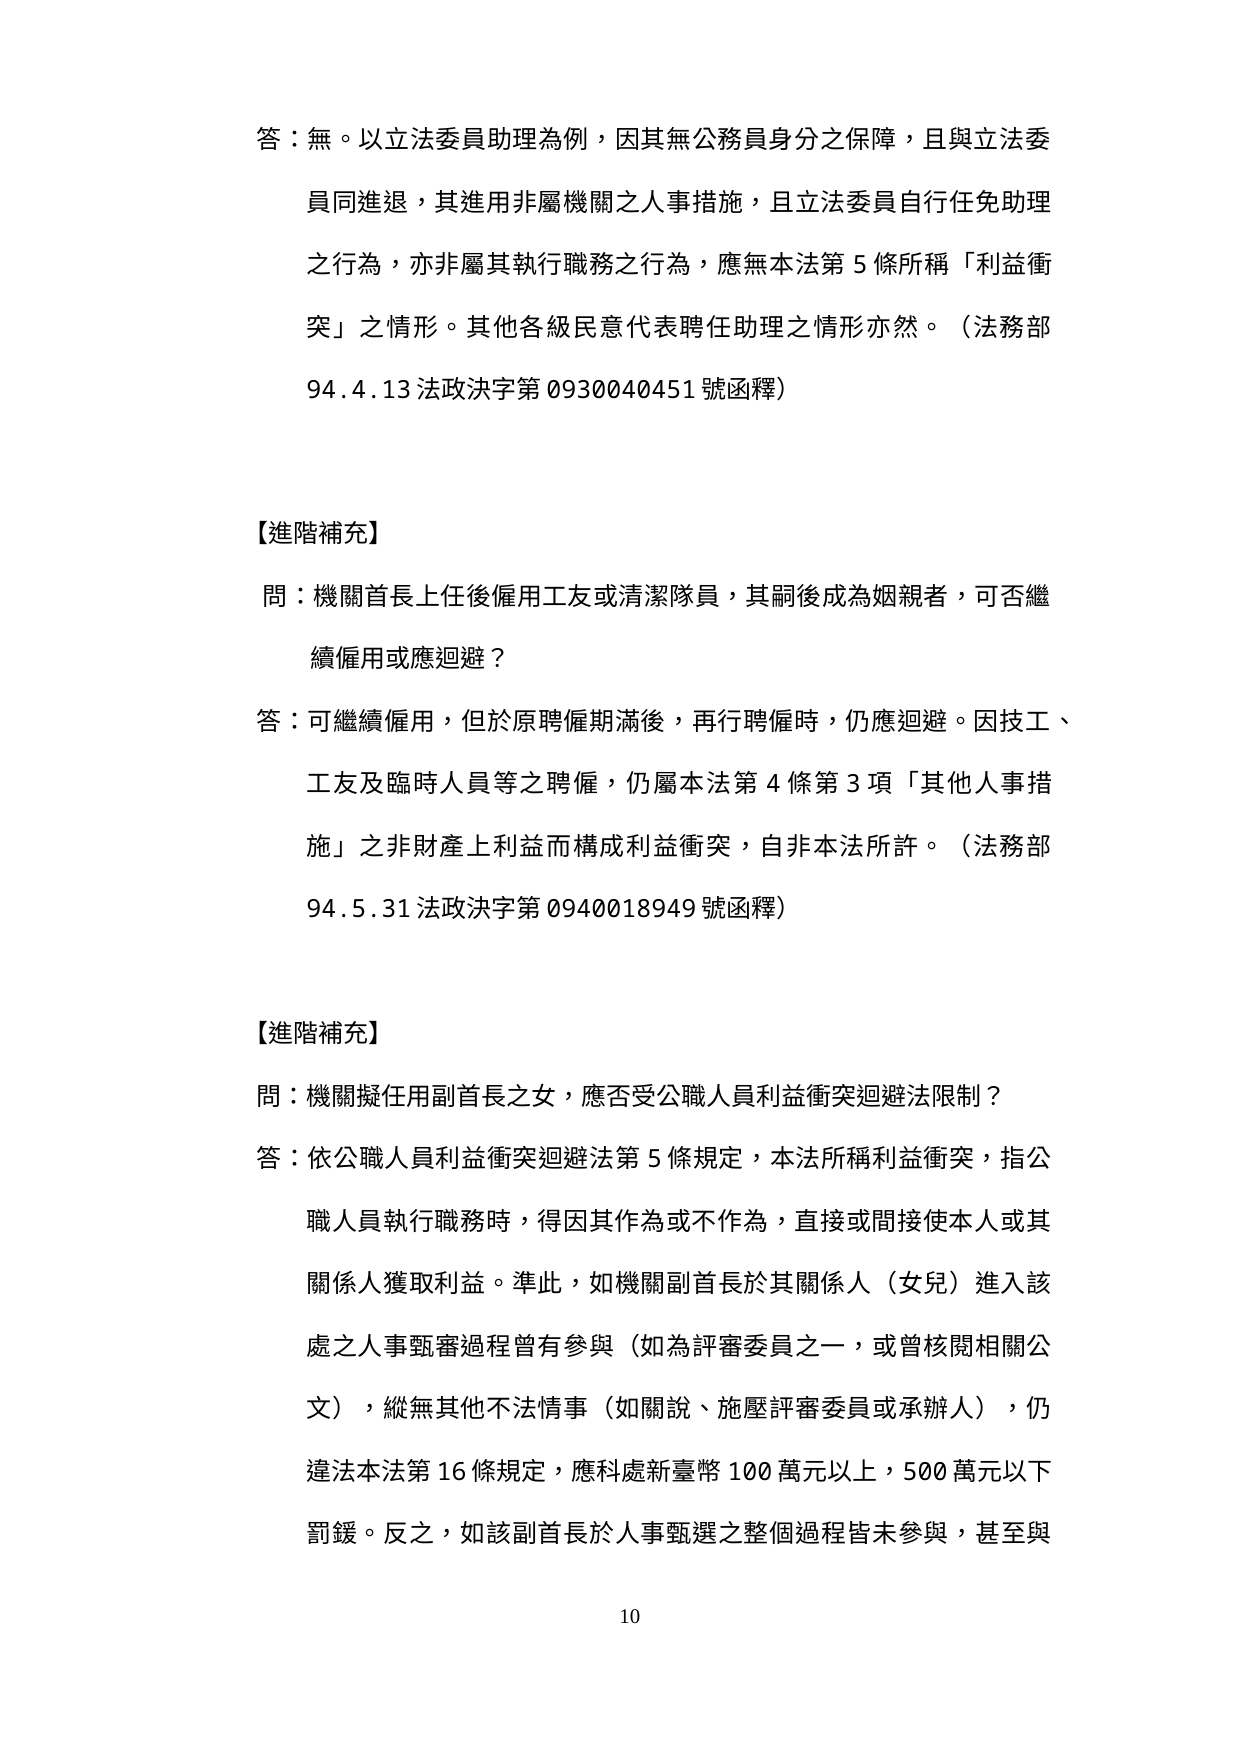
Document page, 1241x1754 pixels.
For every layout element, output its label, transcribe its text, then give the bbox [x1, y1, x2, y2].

text 問：機關首長上任後僱用工友或清潔隊員，其嗣後成為姻親者，可否繼續僱用或應迴避？ [262, 552, 1053, 677]
text 問：機關擬任用副首長之女，應否受公職人員利益衝突迴避法限制？ [256, 1052, 1053, 1115]
text 【進階補充】 [244, 990, 1053, 1052]
text 答：無。以立法委員助理為例，因其無公務員身分之保障，且與立法委員同進退，其進用非屬機關之人事措施，且立法委員自行任免助理之行為，亦非屬其執行職務之行為，應無本法第5條所稱「利益衝突」之情形。其他各級民意代表聘任助理之情形亦然。（法務部94.4.13法政決字第0930040451號函釋） [256, 96, 1053, 409]
text 【進階補充】 [244, 490, 1053, 552]
text 答：依公職人員利益衝突迴避法第5條規定，本法所稱利益衝突，指公職人員執行職務時，得因其作為或不作為，直接或間接使本人或其關係人獲取利益。準此，如機關副首長於其關係人（女兒）進入該處之人事甄審過程曾有參與（如為評審委員之一，或曾核閱相關公文），縱無其他不法情事（如關說、施壓評審委員或承辦人），仍違法本法第16條規定，應科處新臺幣100萬元以上，500萬元以下罰鍰。反之，如該副首長於人事甄選之整個過程皆未參與，甚至與 [256, 1115, 1053, 1552]
text 答：可繼續僱用，但於原聘僱期滿後，再行聘僱時，仍應迴避。因技工、工友及臨時人員等之聘僱，仍屬本法第4條第3項「其他人事措施」之非財產上利益而構成利益衝突，自非本法所許。（法務部94.5.31法政決字第0940018949號函釋） [256, 677, 1053, 927]
